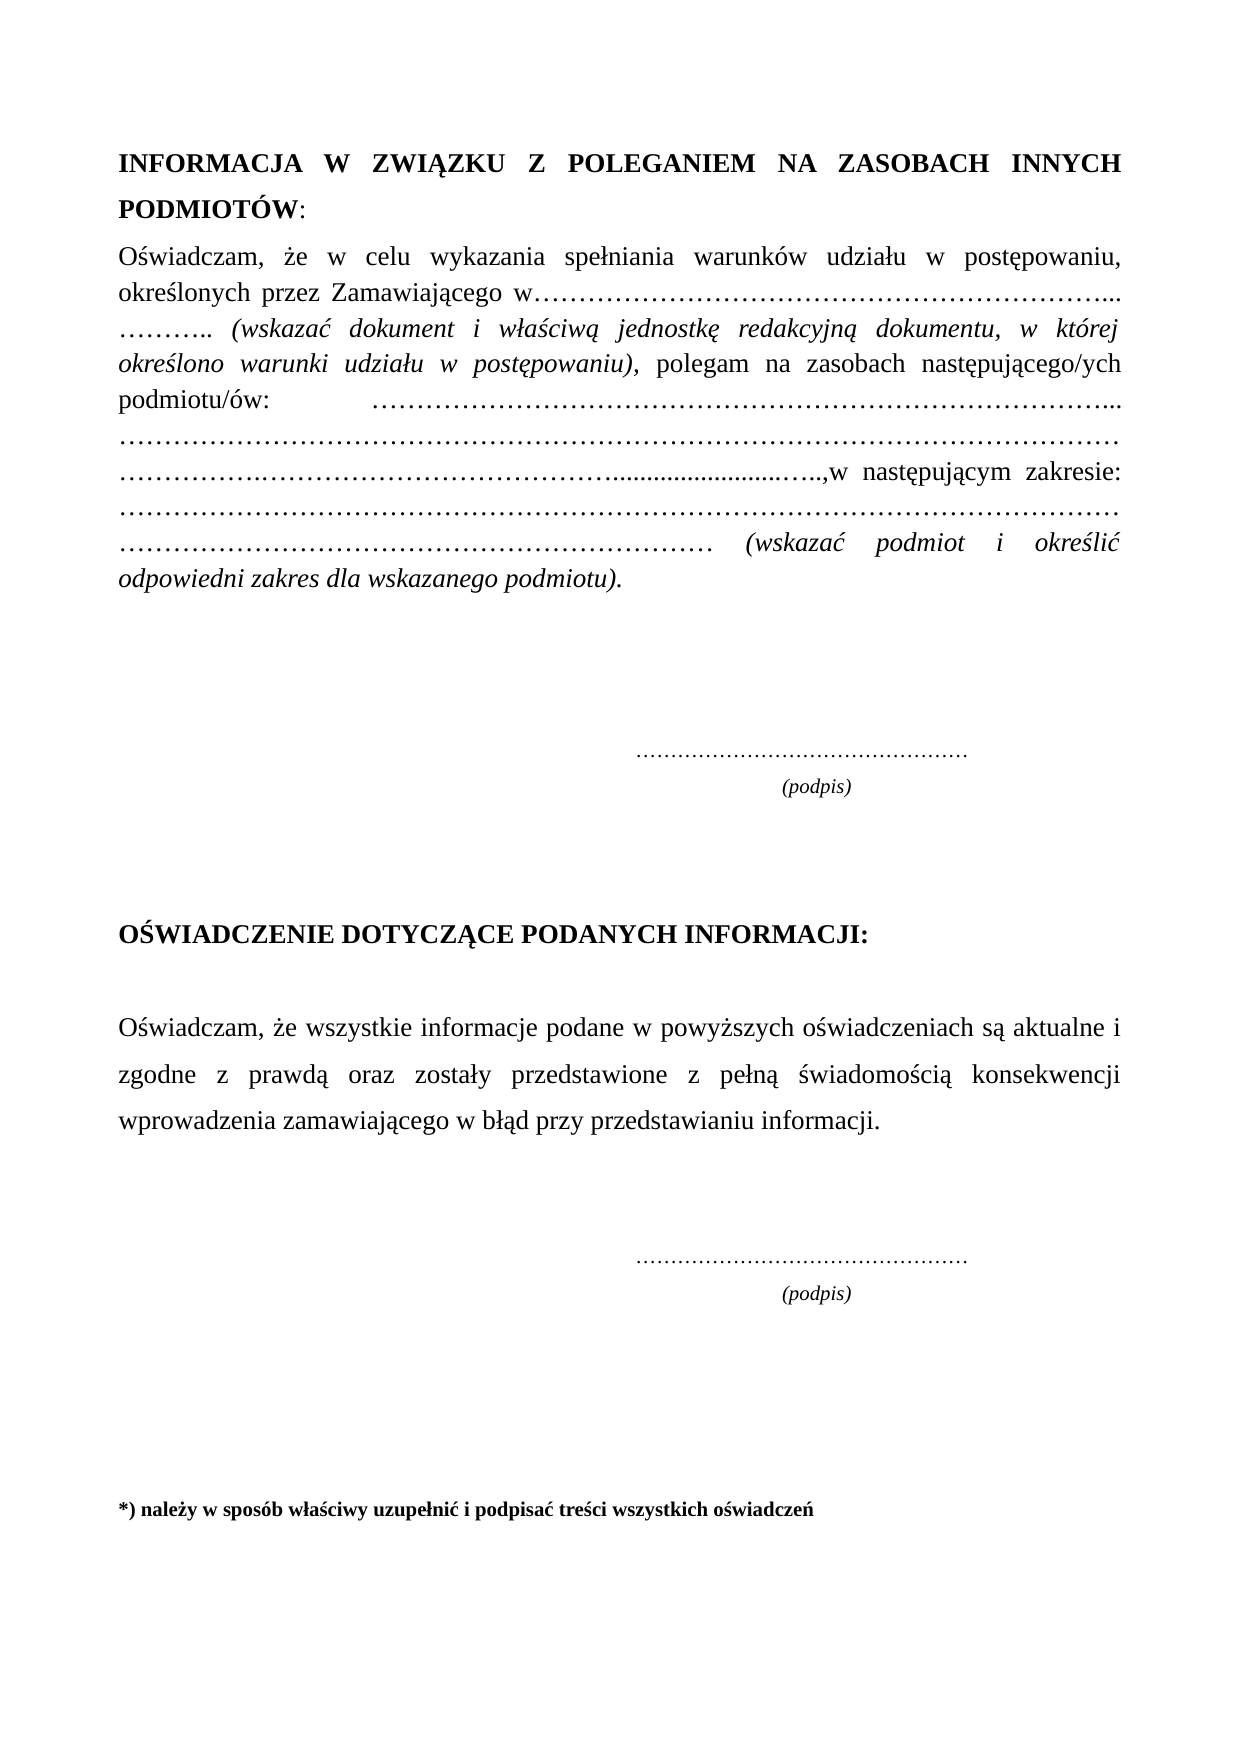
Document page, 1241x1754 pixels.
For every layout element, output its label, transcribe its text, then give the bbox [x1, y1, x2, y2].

text OŚWIADCZENIE DOTYCZĄCE PODANYCH INFORMACJI: [118, 918, 1122, 949]
text Oświadczam, że wszystkie informacje podane w powyższych oświadczeniach są aktualne i zgodne z prawdą oraz zostały przedstawione z pełną świadomością konsekwencji wprowadzenia zamawiającego w błąd przy przedstawianiu informacji. [118, 1011, 1122, 1136]
text *) należy w sposób właściwy uzupełnić i podpisać treści wszystkich oświadczeń [118, 1497, 1122, 1521]
text INFORMACJA W ZWIĄZKU Z POLEGANIEM NA ZASOBACH INNYCH PODMIOTÓW: [118, 147, 1122, 225]
text (podpis) [708, 1280, 1122, 1304]
text ………………………………………… [118, 737, 1122, 762]
text ………………………………………… [118, 1244, 1122, 1268]
text (podpis) [708, 773, 1122, 798]
text Oświadczam, że w celu wykazania spełniania warunków udziału w postępowaniu, określonych przez Zamawiającego w………………………………………………………...……….. (wskazać dokument i właściwą jednostkę redakcyjną dokumentu, w której określono warunki udziału w postępowaniu), polegam na zasobach następującego/ych podmiotu/ów: ………………………………………………………………………...……………………………………………………………………………………………………………….………………………………….........................…..,w następującym zakresie: …………………………………………………………………………………………………………………………………………………………… (wskazać podmiot i określić odpowiedni zakres dla wskazanego podmiotu). [118, 240, 1122, 593]
